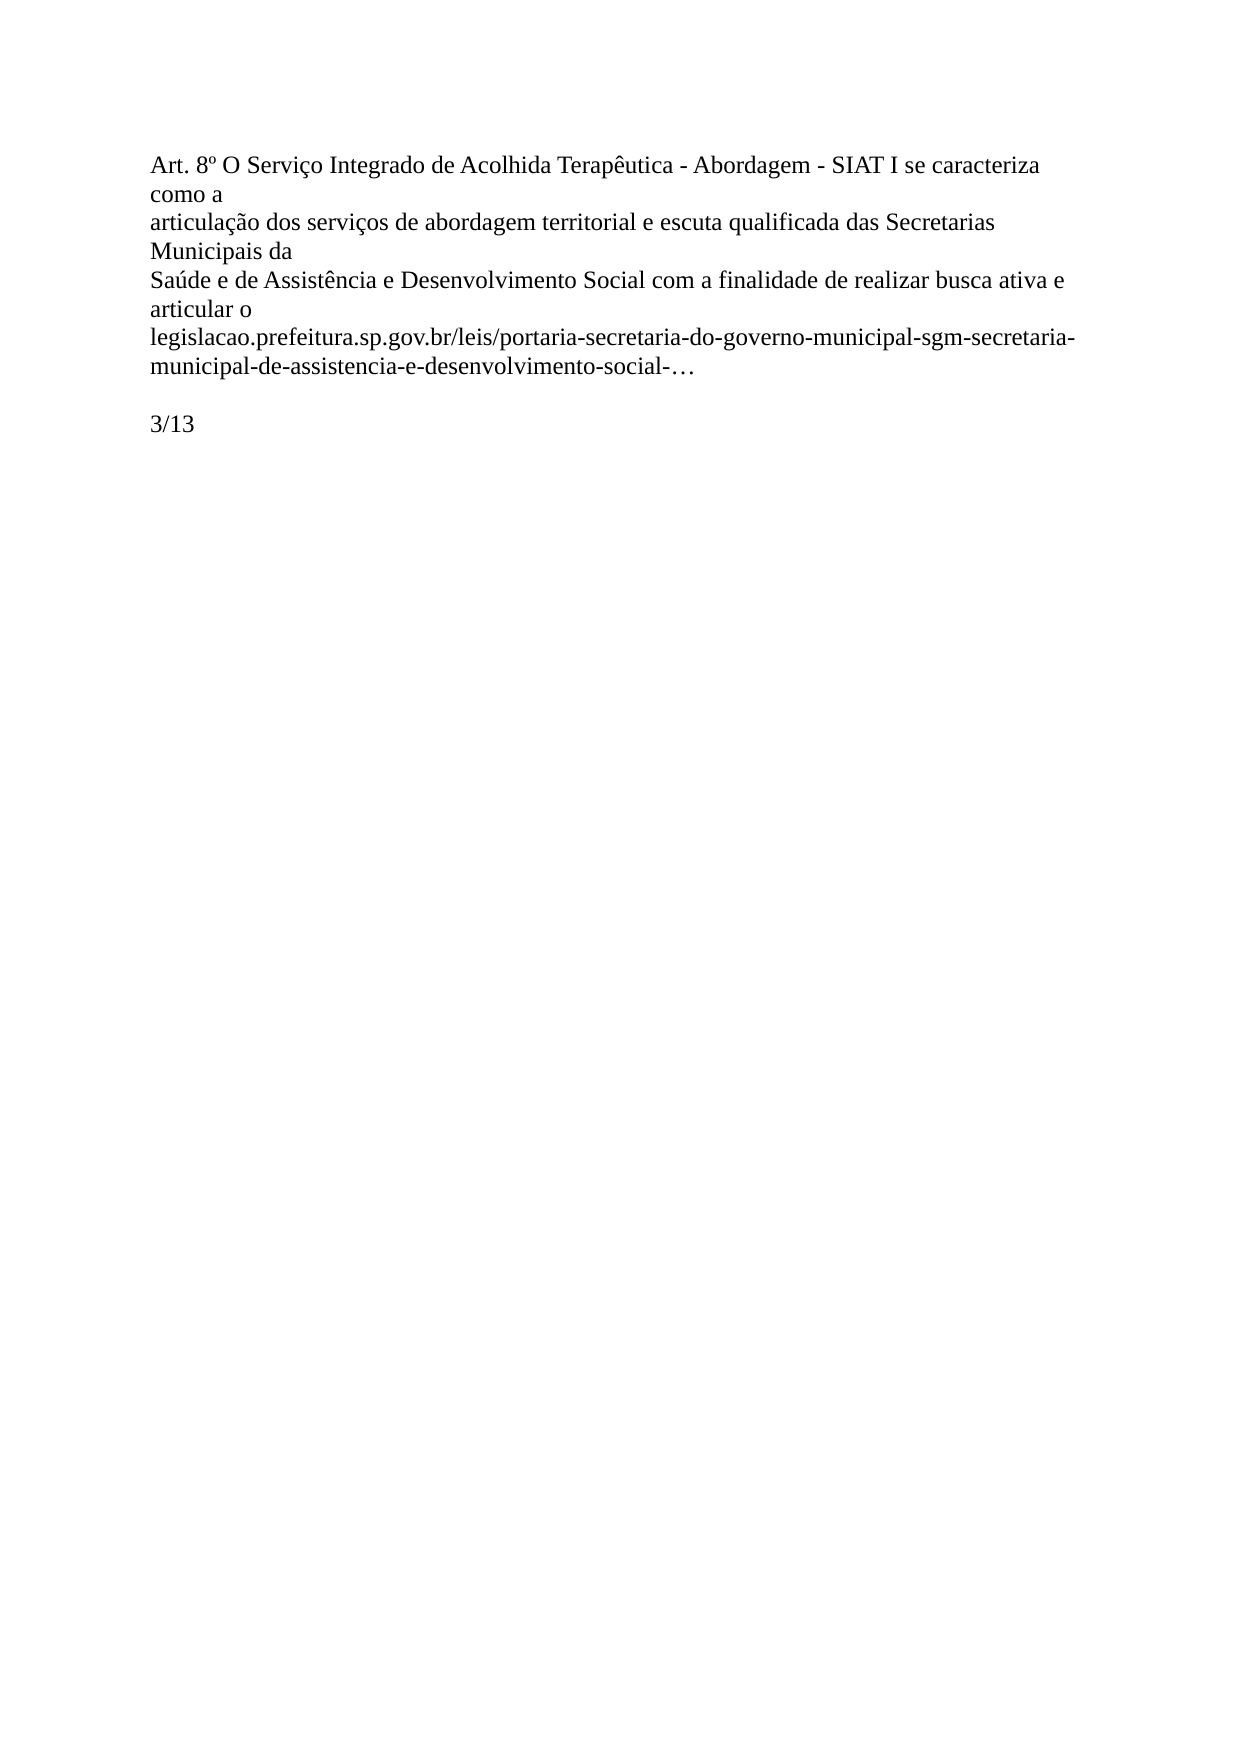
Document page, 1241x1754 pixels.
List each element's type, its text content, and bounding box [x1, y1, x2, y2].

text articulação dos serviços de abordagem territorial e escuta qualificada das Secretarias Municipais da [150, 207, 1090, 265]
text Art. 8º O Serviço Integrado de Acolhida Terapêutica - Abordagem - SIAT I se caracteriza como a [150, 150, 1090, 207]
text 3/13 [150, 409, 1090, 437]
text legislacao.prefeitura.sp.gov.br/leis/portaria-secretaria-do-governo-municipal-sgm-secretaria-municipal-de-assistencia-e-desenvolvimento-social-… [150, 322, 1090, 380]
text Saúde e de Assistência e Desenvolvimento Social com a finalidade de realizar busca ativa e articular o [150, 265, 1090, 322]
